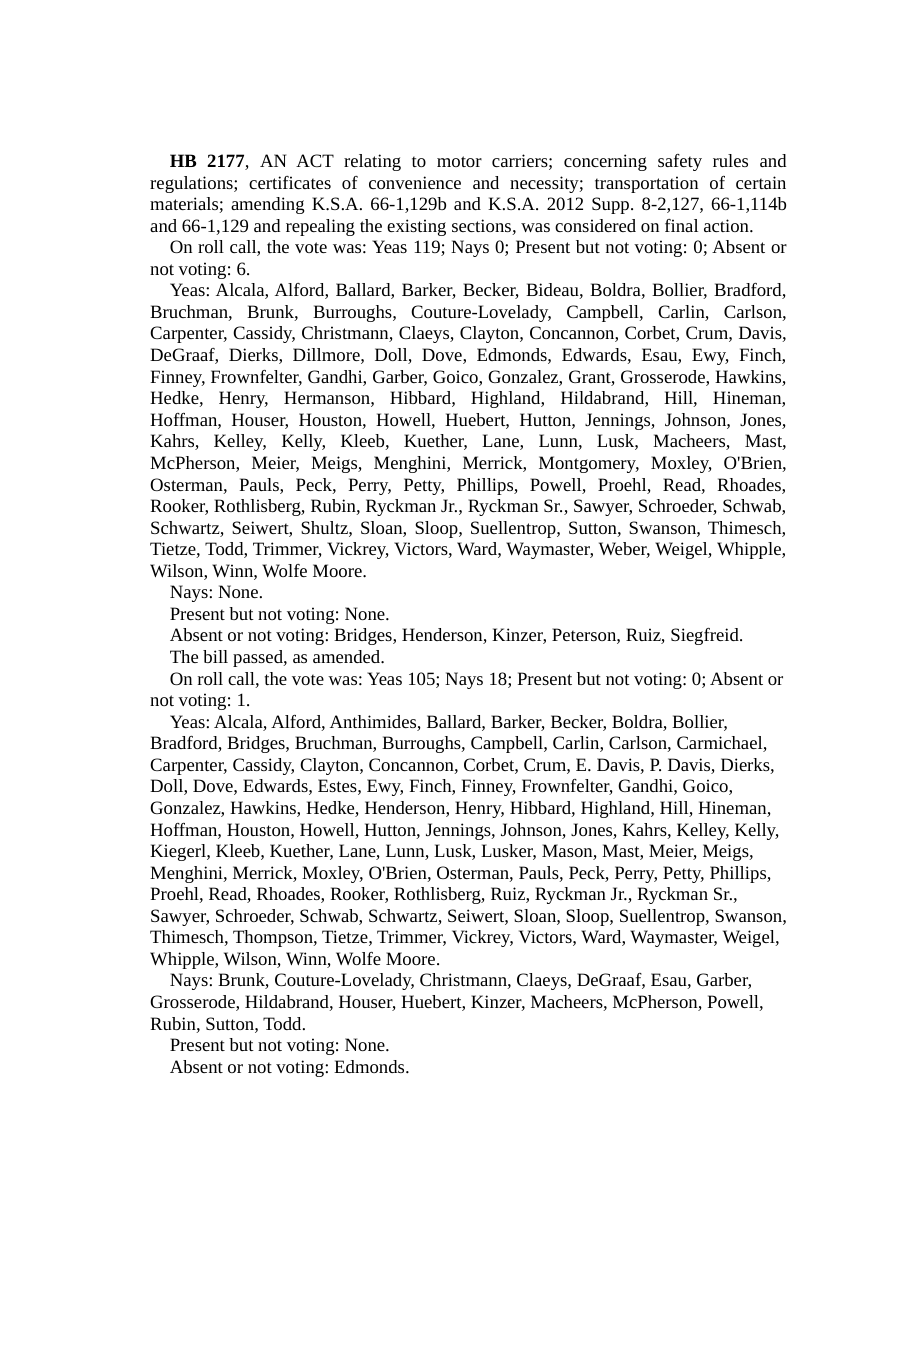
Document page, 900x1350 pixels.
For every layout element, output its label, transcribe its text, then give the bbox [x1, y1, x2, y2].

text On roll call, the vote was: Yeas 119; Nays 0; Present but not voting: 0; Absent or not voting: 6. [150, 236, 787, 279]
text HB 2177, AN ACT relating to motor carriers; concerning safety rules and regulations; certificates of convenience and necessity; transportation of certain materials; amending K.S.A. 66-1,129b and K.S.A. 2012 Supp. 8-2,127, 66-1,114b and 66-1,129 and repealing the existing sections, was considered on final action. [150, 150, 787, 236]
text The bill passed, as amended. [150, 646, 787, 667]
text Present but not voting: None. [150, 603, 787, 624]
text Nays: Brunk, Couture-Lovelady, Christmann, Claeys, DeGraaf, Esau, Garber, Grosserode, Hildabrand, Houser, Huebert, Kinzer, Macheers, McPherson, Powell, Rubin, Sutton, Todd. [150, 969, 787, 1034]
text Absent or not voting: Bridges, Henderson, Kinzer, Peterson, Ruiz, Siegfreid. [150, 624, 787, 646]
text On roll call, the vote was: Yeas 105; Nays 18; Present but not voting: 0; Absent or not voting: 1. [150, 667, 787, 711]
text Yeas: Alcala, Alford, Ballard, Barker, Becker, Bideau, Boldra, Bollier, Bradford, Bruchman, Brunk, Burroughs, Couture-Lovelady, Campbell, Carlin, Carlson, Carpenter, Cassidy, Christmann, Claeys, Clayton, Concannon, Corbet, Crum, Davis, DeGraaf, Dierks, Dillmore, Doll, Dove, Edmonds, Edwards, Esau, Ewy, Finch, Finney, Frownfelter, Gandhi, Garber, Goico, Gonzalez, Grant, Grosserode, Hawkins, Hedke, Henry, Hermanson, Hibbard, Highland, Hildabrand, Hill, Hineman, Hoffman, Houser, Houston, Howell, Huebert, Hutton, Jennings, Johnson, Jones, Kahrs, Kelley, Kelly, Kleeb, Kuether, Lane, Lunn, Lusk, Macheers, Mast, McPherson, Meier, Meigs, Menghini, Merrick, Montgomery, Moxley, O'Brien, Osterman, Pauls, Peck, Perry, Petty, Phillips, Powell, Proehl, Read, Rhoades, Rooker, Rothlisberg, Rubin, Ryckman Jr., Ryckman Sr., Sawyer, Schroeder, Schwab, Schwartz, Seiwert, Shultz, Sloan, Sloop, Suellentrop, Sutton, Swanson, Thimesch, Tietze, Todd, Trimmer, Vickrey, Victors, Ward, Waymaster, Weber, Weigel, Whipple, Wilson, Winn, Wolfe Moore. [150, 279, 787, 581]
text Yeas: Alcala, Alford, Anthimides, Ballard, Barker, Becker, Boldra, Bollier, Bradford, Bridges, Bruchman, Burroughs, Campbell, Carlin, Carlson, Carmichael, Carpenter, Cassidy, Clayton, Concannon, Corbet, Crum, E. Davis, P. Davis, Dierks, Doll, Dove, Edwards, Estes, Ewy, Finch, Finney, Frownfelter, Gandhi, Goico, Gonzalez, Hawkins, Hedke, Henderson, Henry, Hibbard, Highland, Hill, Hineman, Hoffman, Houston, Howell, Hutton, Jennings, Johnson, Jones, Kahrs, Kelley, Kelly, Kiegerl, Kleeb, Kuether, Lane, Lunn, Lusk, Lusker, Mason, Mast, Meier, Meigs, Menghini, Merrick, Moxley, O'Brien, Osterman, Pauls, Peck, Perry, Petty, Phillips, Proehl, Read, Rhoades, Rooker, Rothlisberg, Ruiz, Ryckman Jr., Ryckman Sr., Sawyer, Schroeder, Schwab, Schwartz, Seiwert, Sloan, Sloop, Suellentrop, Swanson, Thimesch, Thompson, Tietze, Trimmer, Vickrey, Victors, Ward, Waymaster, Weigel, Whipple, Wilson, Winn, Wolfe Moore. [150, 711, 787, 969]
text Nays: None. [150, 581, 787, 603]
text Absent or not voting: Edmonds. [150, 1056, 787, 1077]
text Present but not voting: None. [150, 1034, 787, 1056]
